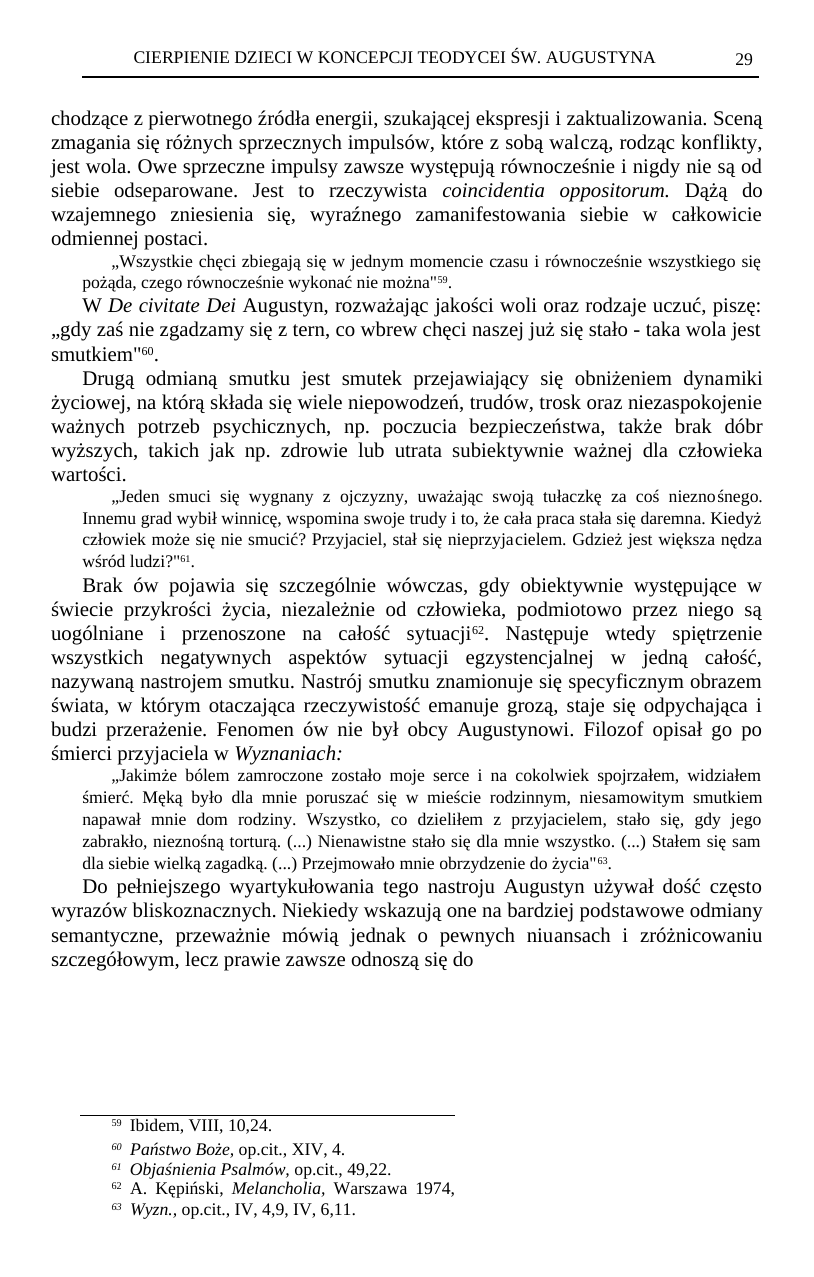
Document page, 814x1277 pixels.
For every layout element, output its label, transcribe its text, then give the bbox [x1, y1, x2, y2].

text Drugą odmianą smutku jest smutek przejawiający się obniżeniem dyna­miki życiowej, na którą składa się wiele niepowodzeń, trudów, trosk oraz niezaspokojenie ważnych potrzeb psychicznych, np. poczucia bezpieczeń­stwa, także brak dóbr wyższych, takich jak np. zdrowie lub utrata subiek­tywnie ważnej dla człowieka wartości. [51, 366, 763, 486]
text 60 Państwo Boże, op.cit., XIV, 4. [80, 1139, 455, 1158]
text „Jakimże bólem zamroczone zostało moje serce i na cokolwiek spojrzałem, widziałem śmierć. Męką było dla mnie poruszać się w mieście rodzinnym, nie­samowitym smutkiem napawał mnie dom rodziny. Wszystko, co dzieliłem z przyjacielem, stało się, gdy jego zabrakło, nieznośną torturą. (...) Nienawistne stało się dla mnie wszystko. (...) Stałem się sam dla siebie wielką zagadką. (...) Przejmowało mnie obrzydzenie do życia"63. [82, 765, 763, 873]
text „Jeden smuci się wygnany z ojczyzny, uważając swoją tułaczkę za coś niezno­śnego. Innemu grad wybił winnicę, wspomina swoje trudy i to, że cała praca stała się daremna. Kiedyż człowiek może się nie smucić? Przyjaciel, stał się nieprzyja­cielem. Gdzież jest większa nędza wśród ludzi?"61. [82, 486, 763, 571]
text Do pełniejszego wyartykułowania tego nastroju Augustyn używał dość często wyrazów bliskoznacznych. Niekiedy wskazują one na bardziej pod­stawowe odmiany semantyczne, przeważnie mówią jednak o pewnych niu­ansach i zróżnicowaniu szczegółowym, lecz prawie zawsze odnoszą się do [51, 874, 763, 971]
text 62 A. Kępiński, Melancholia, Warszawa 1974, s. 147. [80, 1179, 455, 1198]
text W De civitate Dei Augustyn, rozważając jakości woli oraz rodzaje uczuć, piszę: „gdy zaś nie zgadzamy się z tern, co wbrew chęci naszej już się stało - taka wola jest smutkiem"60. [51, 293, 763, 366]
text 59 Ibidem, VIII, 10,24. [80, 1116, 455, 1135]
text 29 [735, 49, 759, 69]
text „Wszystkie chęci zbiegają się w jednym momencie czasu i równocześnie wszystkiego się pożąda, czego równocześnie wykonać nie można"59. [82, 250, 763, 292]
text Brak ów pojawia się szczególnie wówczas, gdy obiektywnie występujące w świecie przykrości życia, niezależnie od człowieka, podmiotowo przez niego są uogólniane i przenoszone na całość sytuacji62. Następuje wtedy spiętrzenie wszystkich negatywnych aspektów sytuacji egzystencjalnej w jedną całość, nazywaną nastrojem smutku. Nastrój smutku znamionuje się specyficznym obrazem świata, w którym otaczająca rzeczywistość emanuje grozą, staje się odpychająca i budzi przerażenie. Fenomen ów nie był obcy Augustynowi. Filozof opisał go po śmierci przyjaciela w Wyznaniach: [51, 572, 763, 765]
text chodzące z pierwotnego źródła energii, szukającej ekspresji i zaktualizowa­nia. Sceną zmagania się różnych sprzecznych impulsów, które z sobą wal­czą, rodząc konflikty, jest wola. Owe sprzeczne impulsy zawsze występują równocześnie i nigdy nie są od siebie odseparowane. Jest to rzeczywista coincidentia oppositorum. Dążą do wzajemnego zniesienia się, wyraźnego zamanifestowania siebie w całkowicie odmiennej postaci. [51, 106, 763, 250]
text 61 Objaśnienia Psalmów, op.cit., 49,22. [80, 1159, 455, 1178]
text CIERPIENIE DZIECI W KONCEPCJI TEODYCEI ŚW. AUGUSTYNA [133, 47, 676, 67]
text 63 Wyzn., op.cit., IV, 4,9, IV, 6,11. [80, 1199, 455, 1219]
